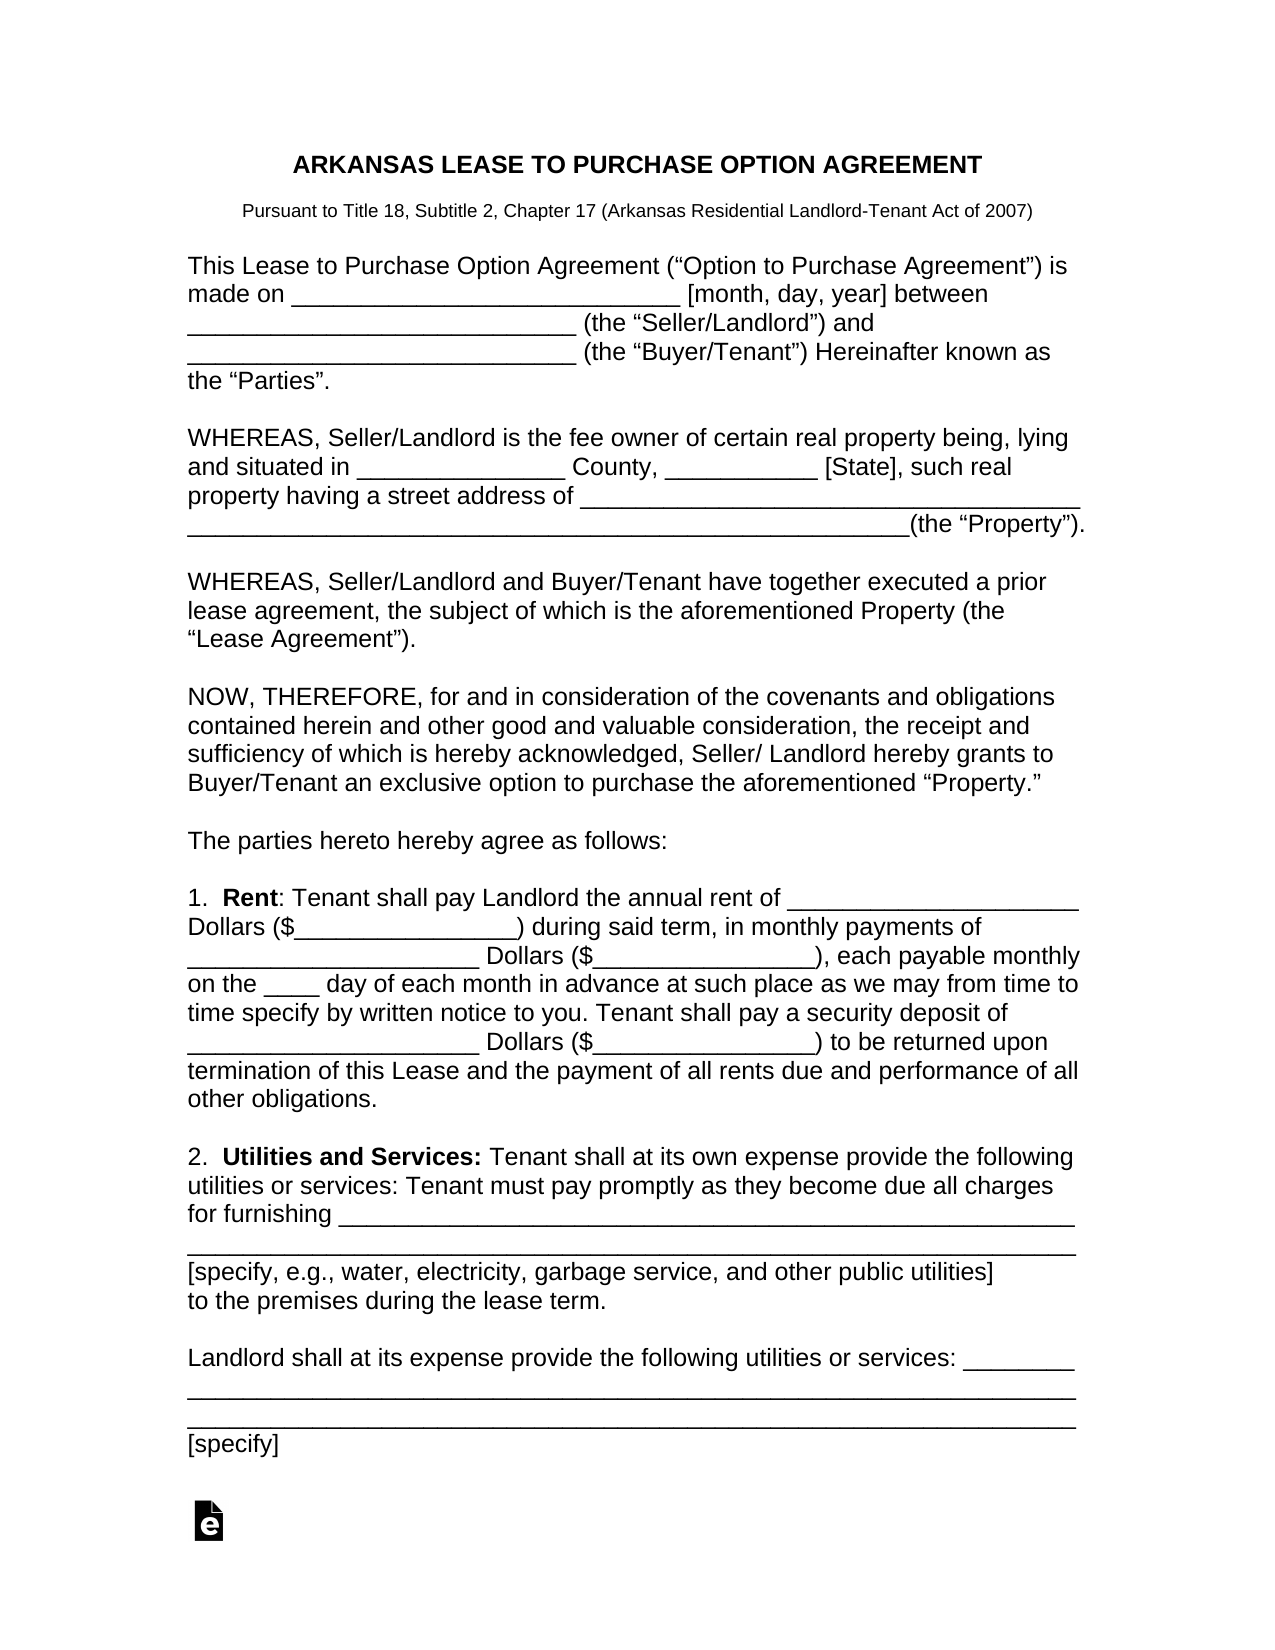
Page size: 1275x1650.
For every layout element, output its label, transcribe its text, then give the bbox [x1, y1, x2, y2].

text NOW, THEREFORE, for and in consideration of the covenants and obligations contained herein and other good and valuable consideration, the receipt and sufficiency of which is hereby acknowledged, Seller/ Landlord hereby grants to Buyer/Tenant an exclusive option to purchase the aforementioned “Property.” [187, 682, 1087, 797]
text to the premises during the lease term. [187, 1286, 1087, 1314]
text The parties hereto hereby agree as follows: [187, 826, 1087, 854]
text Landlord shall at its expense provide the following utilities or services: ________ ________________________________________________________________ ________________________________________________________________ [specify] [187, 1343, 1087, 1458]
text This Lease to Purchase Option Agreement (“Option to Purchase Agreement”) is made on ____________________________ [month, day, year] between ____________________________ (the “Seller/Landlord”) and ____________________________ (the “Buyer/Tenant”) Hereinafter known as the “Parties”. [187, 251, 1087, 394]
text 1. Rent: Tenant shall pay Landlord the annual rent of _____________________ Dollars ($________________) during said term, in monthly payments of _____________________ Dollars ($________________), each payable monthly on the ____ day of each month in advance at such place as we may from time to time specify by written notice to you. Tenant shall pay a security deposit of _____________________ Dollars ($________________) to be returned upon termination of this Lease and the payment of all rents due and performance of all other obligations. [187, 883, 1087, 1113]
text ARKANSAS LEASE TO PURCHASE OPTION AGREEMENT [187, 150, 1087, 179]
text 2. Utilities and Services: Tenant shall at its own expense provide the following utilities or services: Tenant must pay promptly as they become due all charges for furnishing _____________________________________________________ ________________________________________________________________ [187, 1142, 1087, 1257]
text [specify, e.g., water, electricity, garbage service, and other public utilities] [187, 1257, 1087, 1286]
text WHEREAS, Seller/Landlord and Buyer/Tenant have together executed a prior lease agreement, the subject of which is the aforementioned Property (the “Lease Agreement”). [187, 567, 1087, 653]
text Pursuant to Title 18, Subtitle 2, Chapter 17 (Arkansas Residential Landlord-Tenant Act of 2007) [187, 200, 1087, 222]
text WHEREAS, Seller/Landlord is the fee owner of certain real property being, lying and situated in _______________ County, ___________ [State], such real property having a street address of ____________________________________ ____________________________________________________(the “Property”). [187, 423, 1087, 538]
